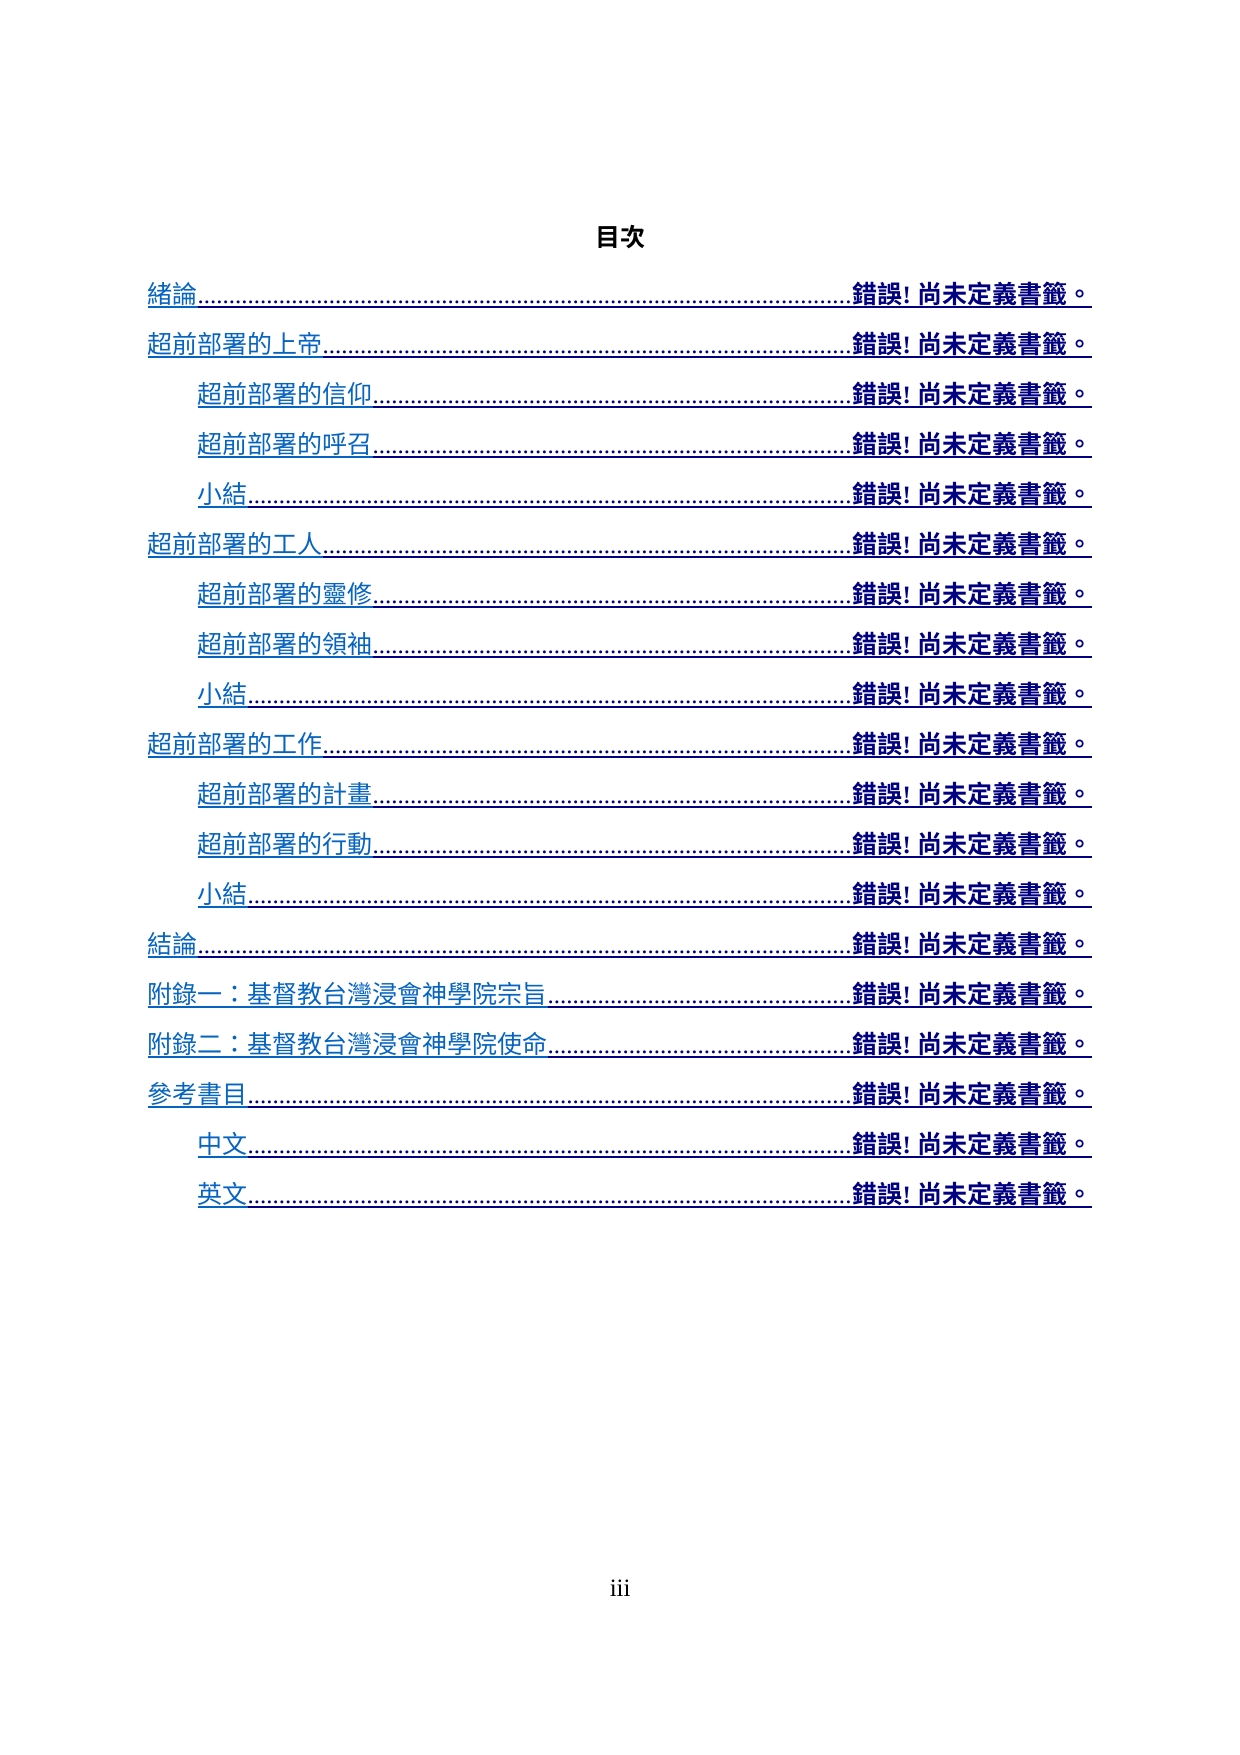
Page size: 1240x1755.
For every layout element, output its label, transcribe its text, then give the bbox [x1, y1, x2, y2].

text 結論 錯誤! 尚未定義書籤。 [148, 914, 1092, 956]
text [148, 308, 1092, 314]
text 超前部署的上帝 錯誤! 尚未定義書籤。 [148, 314, 1092, 356]
text [148, 358, 1092, 364]
text [148, 1008, 1092, 1014]
text 小結 錯誤! 尚未定義書籤。 [148, 864, 1092, 914]
text 中文 錯誤! 尚未定義書籤。 [148, 1114, 1092, 1164]
text [148, 758, 1092, 764]
text 參考書目 錯誤! 尚未定義書籤。 [148, 1064, 1092, 1106]
text 超前部署的靈修 錯誤! 尚未定義書籤。 [148, 564, 1092, 614]
text 小結 錯誤! 尚未定義書籤。 [148, 464, 1092, 514]
text 目次 [148, 226, 1092, 251]
text 小結 錯誤! 尚未定義書籤。 [148, 664, 1092, 714]
text 超前部署的呼召 錯誤! 尚未定義書籤。 [148, 414, 1092, 464]
text 附錄二：基督教台灣浸會神學院使命 錯誤! 尚未定義書籤。 [148, 1014, 1092, 1056]
text 超前部署的信仰 錯誤! 尚未定義書籤。 [148, 364, 1092, 414]
text [148, 1108, 1092, 1114]
text 超前部署的計畫 錯誤! 尚未定義書籤。 [148, 764, 1092, 814]
text [148, 558, 1092, 564]
text 附錄一：基督教台灣浸會神學院宗旨 錯誤! 尚未定義書籤。 [148, 964, 1092, 1006]
text 超前部署的行動 錯誤! 尚未定義書籤。 [148, 814, 1092, 864]
text 超前部署的工人 錯誤! 尚未定義書籤。 [148, 514, 1092, 556]
text 英文 錯誤! 尚未定義書籤。 [148, 1164, 1092, 1214]
text 超前部署的工作 錯誤! 尚未定義書籤。 [148, 714, 1092, 756]
text 超前部署的領袖 錯誤! 尚未定義書籤。 [148, 614, 1092, 664]
text [148, 958, 1092, 964]
text 緒論 錯誤! 尚未定義書籤。 [148, 264, 1092, 306]
text [148, 1058, 1092, 1064]
